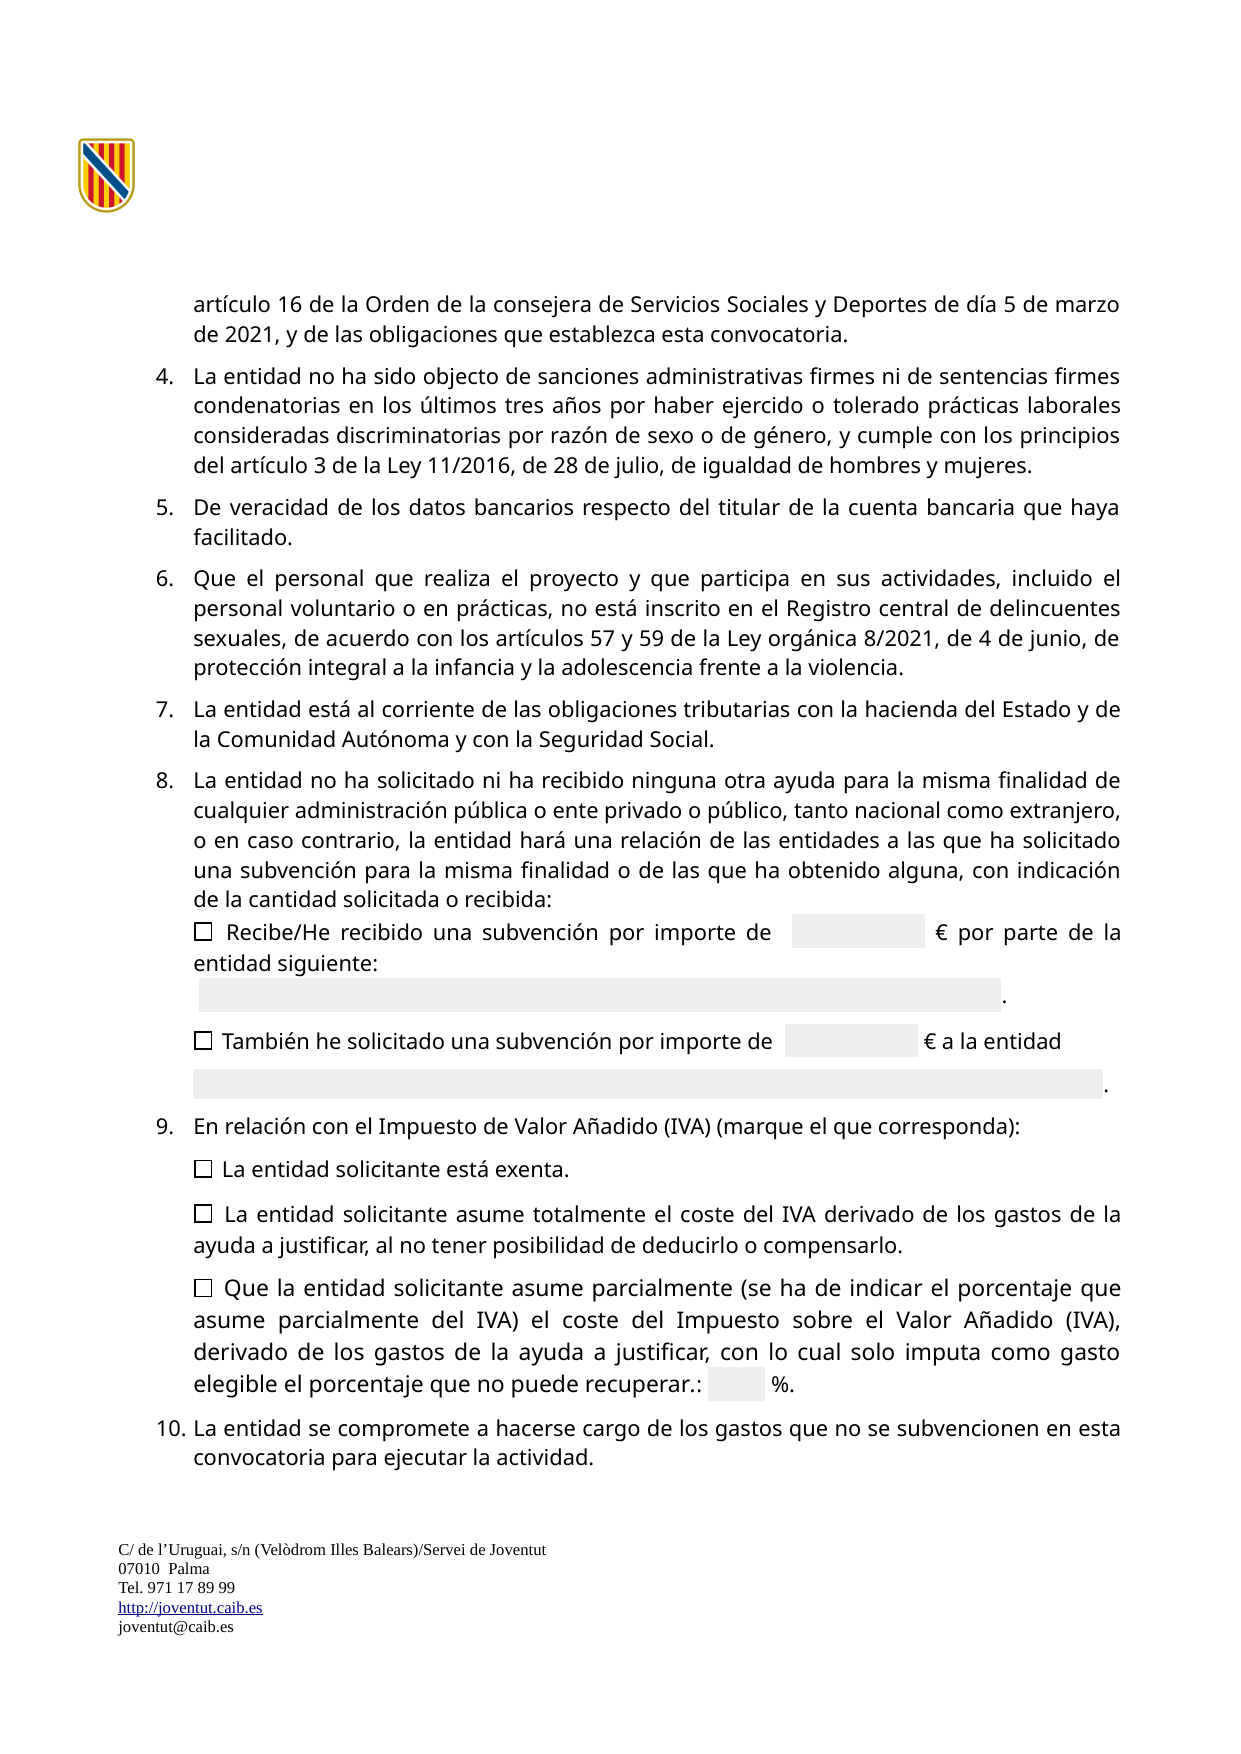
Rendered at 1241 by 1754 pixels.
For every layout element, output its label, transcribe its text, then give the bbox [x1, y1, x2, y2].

list También he solicitado una subvención por importe de € a la entidad [156, 1023, 1122, 1057]
list [156, 1069, 193, 1099]
list Recibe/He recibido una subvención por importe de € por parte de la entidad siguiente: [156, 914, 1122, 978]
list La entidad solicitante asume totalmente el coste del IVA derivado de los gastos de la ayuda a justificar, al no tener posibilidad de deducirlo o compensarlo. [156, 1197, 1122, 1260]
list artículo 16 de la Orden de la consejera de Servicios Sociales y Deportes de día 5 de marzo de 2021, y de las obligaciones que establezca esta convocatoria. [156, 289, 1122, 349]
list La entidad se compromete a hacerse cargo de los gastos que no se subvencionen en esta convocatoria para ejecutar la actividad. [156, 1412, 1122, 1472]
list De veracidad de los datos bancarios respecto del titular de la cuenta bancaria que haya facilitado. [156, 492, 1122, 551]
list La entidad solicitante está exenta. [216, 1152, 1122, 1185]
list [156, 1152, 193, 1185]
list . [1001, 978, 1122, 1012]
list . [1103, 1069, 1122, 1099]
list Que la entidad solicitante asume parcialmente (se ha de indicar el porcentaje que asume parcialmente del IVA) el coste del Impuesto sobre el Valor Añadido (IVA), derivado de los gastos de la ayuda a justificar, con lo cual solo imputa como gasto elegible el porcentaje que no puede recuperar.: %. [156, 1271, 1122, 1401]
list La entidad está al corriente de las obligaciones tributarias con la hacienda del Estado y de la Comunidad Autónoma y con la Seguridad Social. [156, 694, 1122, 753]
picture [61, 110, 153, 241]
list En relación con el Impuesto de Valor Añadido (IVA) (marque el que corresponda): [156, 1111, 1122, 1141]
list La entidad no ha solicitado ni ha recibido ninguna otra ayuda para la misma finalidad de cualquier administración pública o ente privado o público, tanto nacional como extranjero, o en caso contrario, la entidad hará una relación de las entidades a las que ha solicitado una subvención para la misma finalidad o de las que ha obtenido alguna, con indicación de la cantidad solicitada o recibida: [156, 765, 1122, 914]
list La entidad no ha sido objecto de sanciones administrativas firmes ni de sentencias firmes condenatorias en los últimos tres años por haber ejercido o tolerado prácticas laborales consideradas discriminatorias por razón de sexo o de género, y cumple con los principios del artículo 3 de la Ley 11/2016, de 28 de julio, de igualdad de hombres y mujeres. [156, 361, 1122, 480]
list [156, 978, 199, 1012]
list Que el personal que realiza el proyecto y que participa en sus actividades, incluido el personal voluntario o en prácticas, no está inscrito en el Registro central de delincuentes sexuales, de acuerdo con los artículos 57 y 59 de la Ley orgánica 8/2021, de 4 de junio, de protección integral a la infancia y la adolescencia frente a la violencia. [156, 563, 1122, 682]
